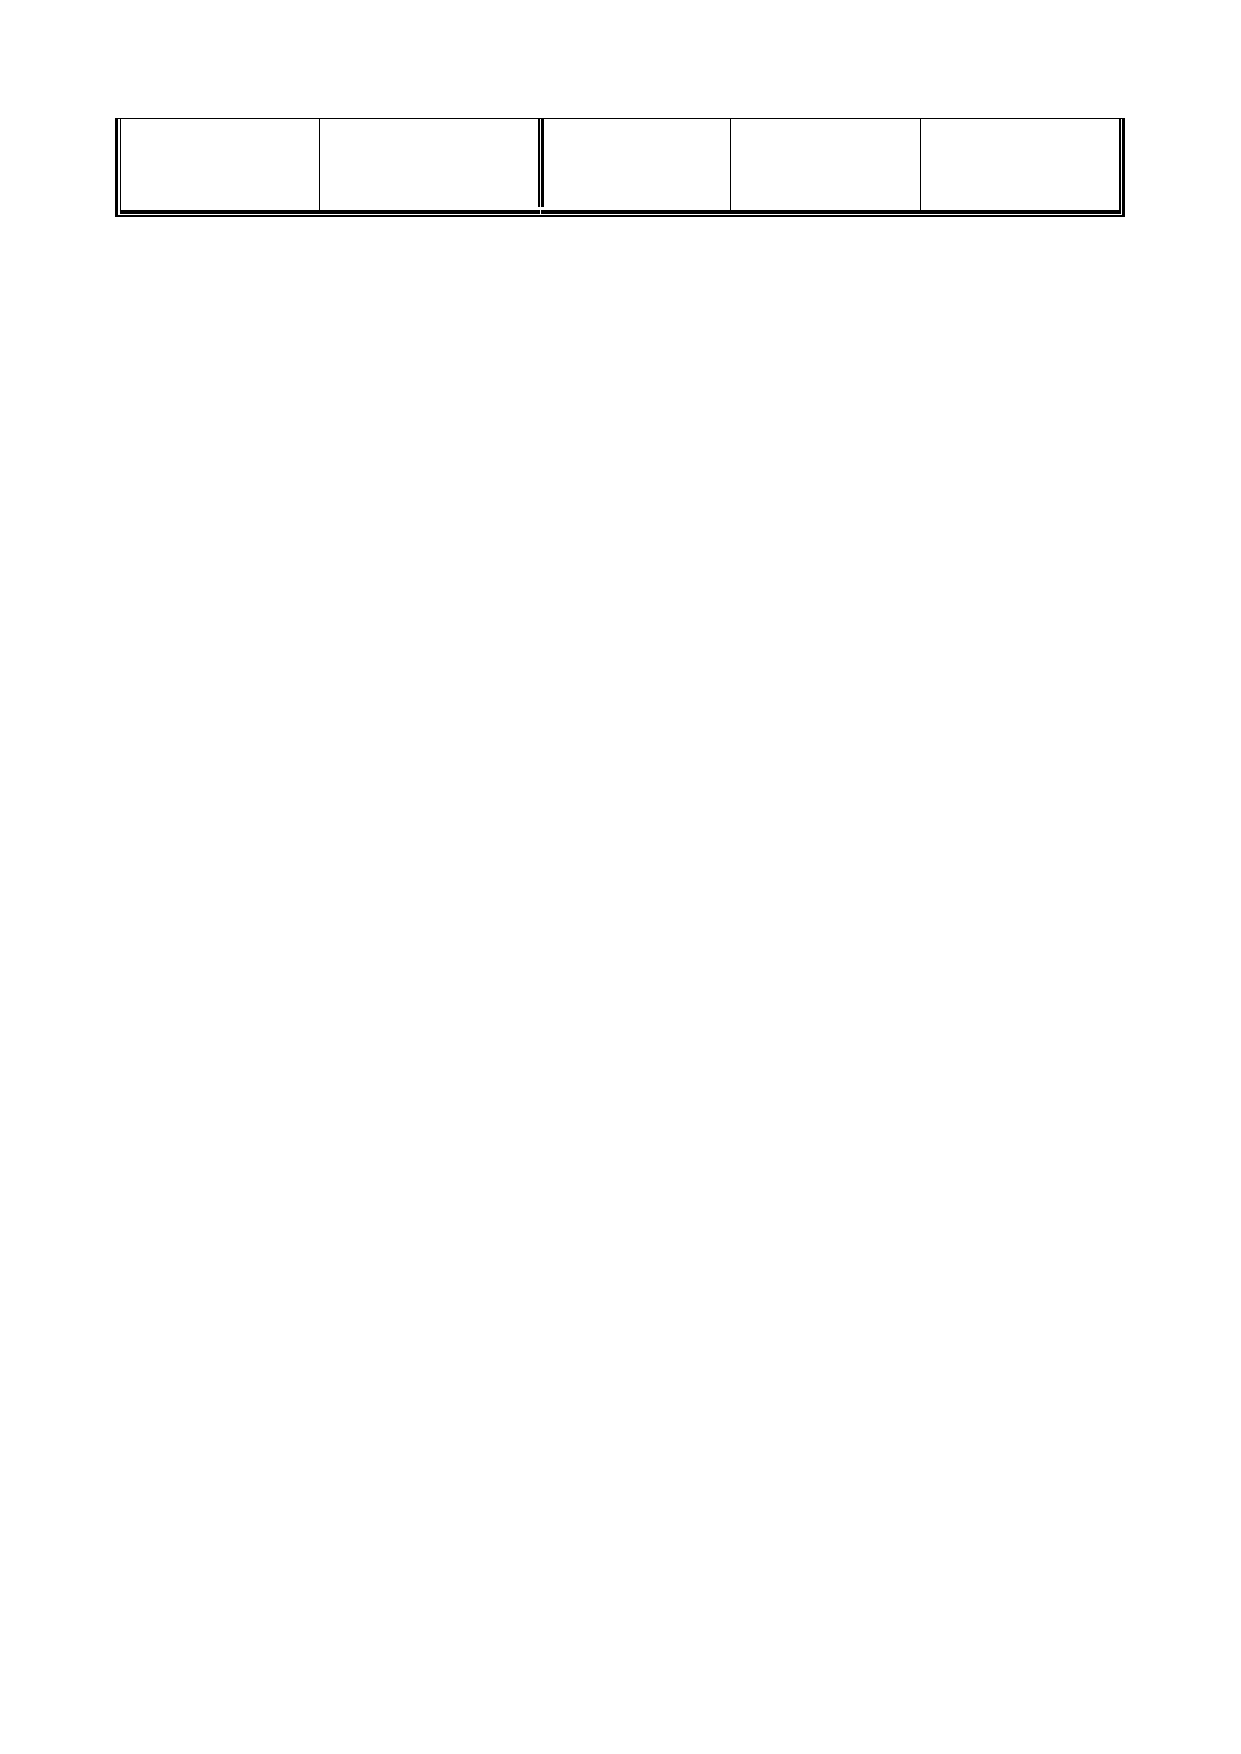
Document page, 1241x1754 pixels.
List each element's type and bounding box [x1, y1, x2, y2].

table_cell [541, 119, 730, 210]
table_cell [121, 119, 319, 210]
table_cell [731, 119, 920, 210]
table_cell [921, 119, 1119, 210]
table_cell [320, 119, 541, 210]
